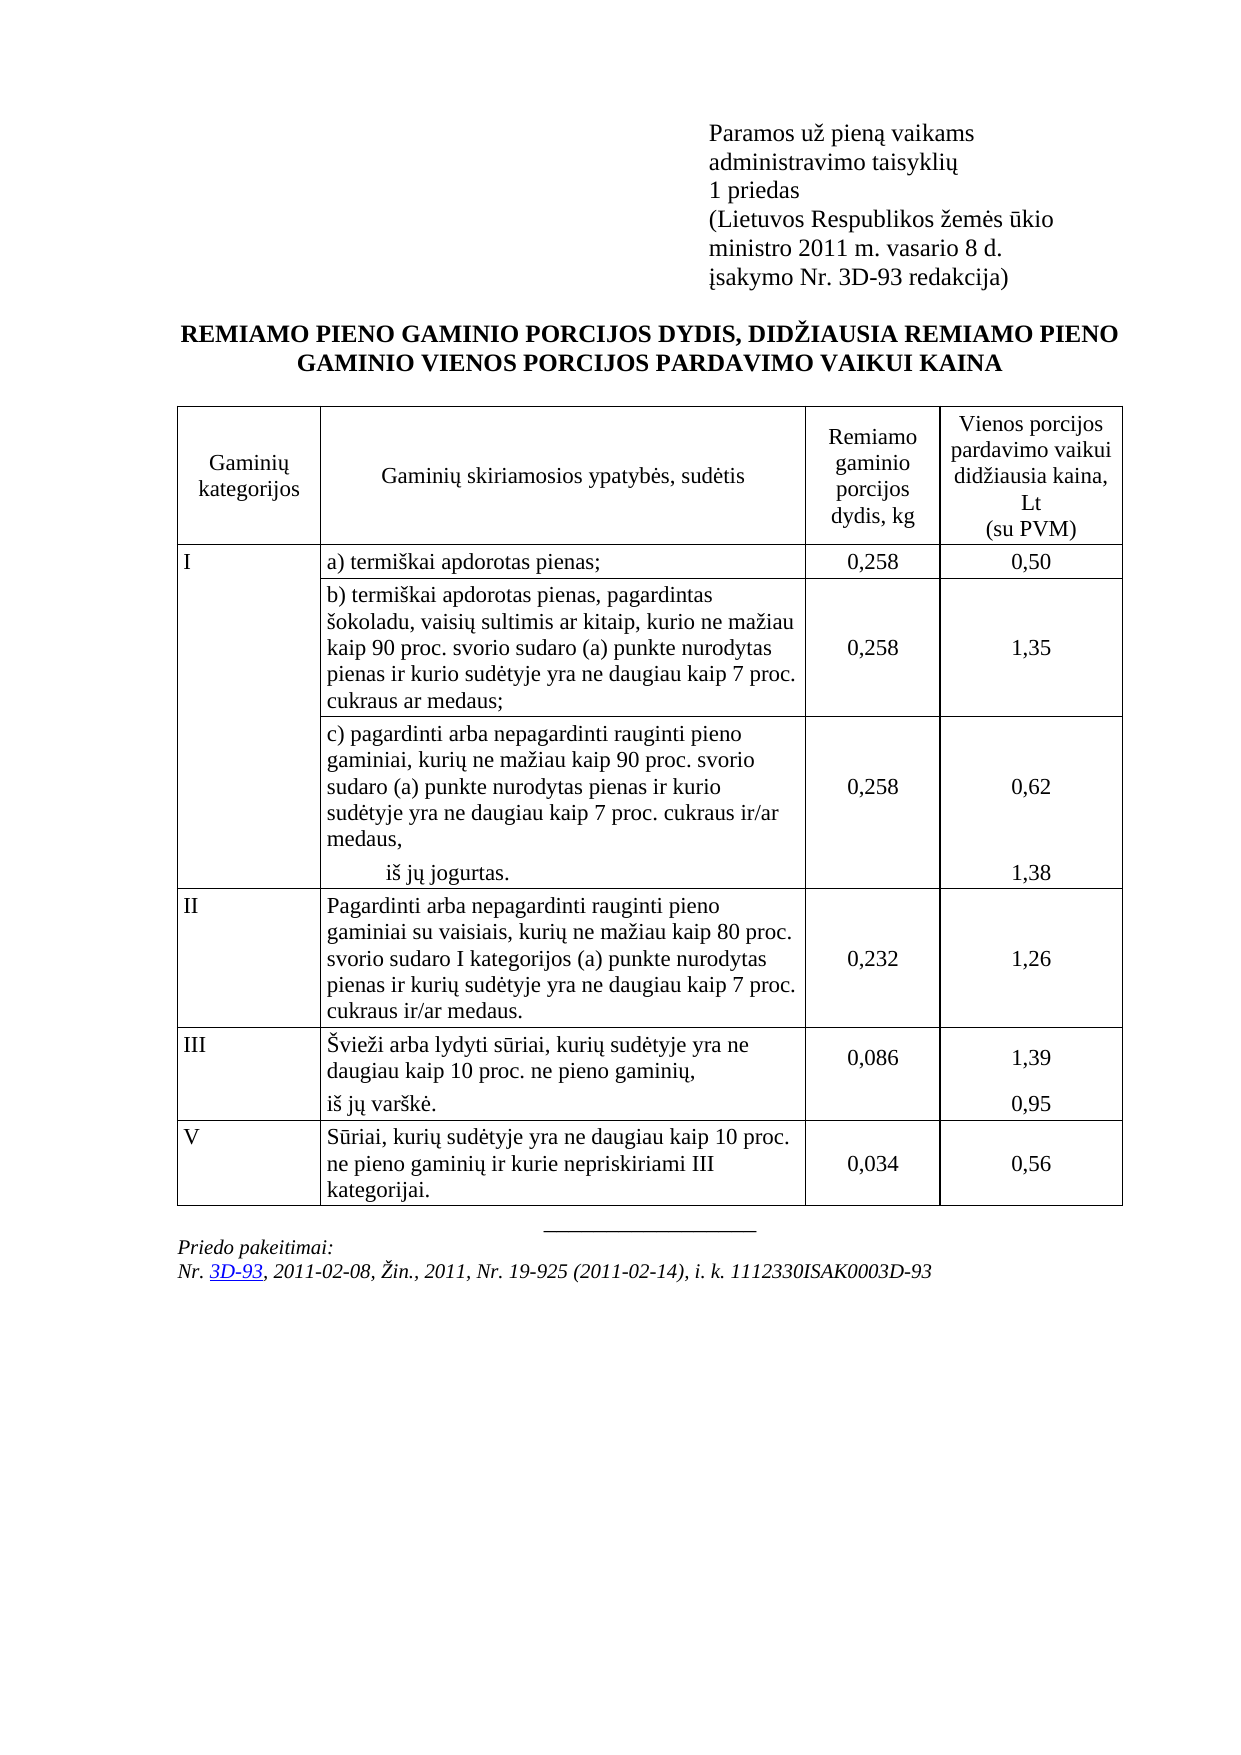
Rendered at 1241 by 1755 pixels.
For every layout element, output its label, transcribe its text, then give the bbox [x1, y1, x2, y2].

table_cell III [178, 1028, 320, 1119]
text įsakymo Nr. 3D-93 redakcija) [177, 262, 1122, 291]
text administravimo taisyklių [177, 147, 1122, 176]
table_cell Pagardinti arba nepagardinti rauginti pieno gaminiai su vaisiais, kurių ne mažiau kaip 80 proc. svorio sudaro I kategorijos (a) punkte nurodytas pienas ir kurių sudėtyje yra ne daugiau kaip 7 proc. cukraus ir/ar medaus. [321, 889, 805, 1027]
table_cell 0,258 [806, 545, 939, 577]
table_cell 1,35 [941, 579, 1122, 716]
table_cell 0,034 [806, 1121, 939, 1205]
table_header Gaminių skiriamosios ypatybės, sudėtis [321, 407, 805, 544]
table_cell 1,26 [941, 889, 1122, 1027]
table_cell 1,38 [941, 855, 1122, 888]
table_cell 0,086 [806, 1028, 939, 1086]
table_cell a) termiškai apdorotas pienas; [321, 545, 805, 577]
table_cell II [178, 889, 320, 1027]
table_cell 0,232 [806, 889, 939, 1027]
text _________________ [177, 1206, 1122, 1235]
table_cell I [178, 545, 320, 888]
table_cell iš jų jogurtas. [321, 855, 805, 888]
text 1 priedas [177, 176, 1122, 204]
table_cell [806, 855, 939, 888]
text (Lietuvos Respublikos žemės ūkio [177, 204, 1122, 233]
table_cell 0,258 [806, 717, 939, 855]
table_header Vienos porcijos pardavimo vaikui didžiausia kaina, Lt (su PVM) [941, 407, 1122, 544]
table_cell 0,56 [941, 1121, 1122, 1205]
table_cell 0,50 [941, 545, 1122, 577]
table_cell iš jų varškė. [321, 1086, 805, 1119]
table_cell 1,39 [941, 1028, 1122, 1086]
text Nr. 3D-93, 2011-02-08, Žin., 2011, Nr. 19-925 (2011-02-14), i. k. 1112330ISAK0003D-93 [177, 1259, 1122, 1283]
table_cell b) termiškai apdorotas pienas, pagardintas šokoladu, vaisių sultimis ar kitaip, kurio ne mažiau kaip 90 proc. svorio sudaro (a) punkte nurodytas pienas ir kurio sudėtyje yra ne daugiau kaip 7 proc. cukraus ar medaus; [321, 579, 805, 716]
table_cell Švieži arba lydyti sūriai, kurių sudėtyje yra ne daugiau kaip 10 proc. ne pieno gaminių, [321, 1028, 805, 1086]
table_cell 0,62 [941, 717, 1122, 855]
table_cell 0,258 [806, 579, 939, 716]
text ministro 2011 m. vasario 8 d. [177, 233, 1122, 262]
table_cell V [178, 1121, 320, 1205]
text Priedo pakeitimai: [177, 1235, 1122, 1259]
text REMIAMO PIENO GAMINIO PORCIJOS DYDIS, DIDŽIAUSIA REMIAMO PIENO GAMINIO VIENOS PORCIJOS PARDAVIMO VAIKUI KAINA [177, 319, 1122, 377]
table_cell c) pagardinti arba nepagardinti rauginti pieno gaminiai, kurių ne mažiau kaip 90 proc. svorio sudaro (a) punkte nurodytas pienas ir kurio sudėtyje yra ne daugiau kaip 7 proc. cukraus ir/ar medaus, [321, 717, 805, 855]
table_cell [806, 1086, 939, 1119]
table_header Remiamo gaminio porcijos dydis, kg [806, 407, 939, 544]
text Paramos už pieną vaikams [709, 118, 1122, 147]
table_header Gaminių kategorijos [178, 407, 320, 544]
table_cell Sūriai, kurių sudėtyje yra ne daugiau kaip 10 proc. ne pieno gaminių ir kurie nepriskiriami III kategorijai. [321, 1121, 805, 1205]
table_cell 0,95 [941, 1086, 1122, 1119]
